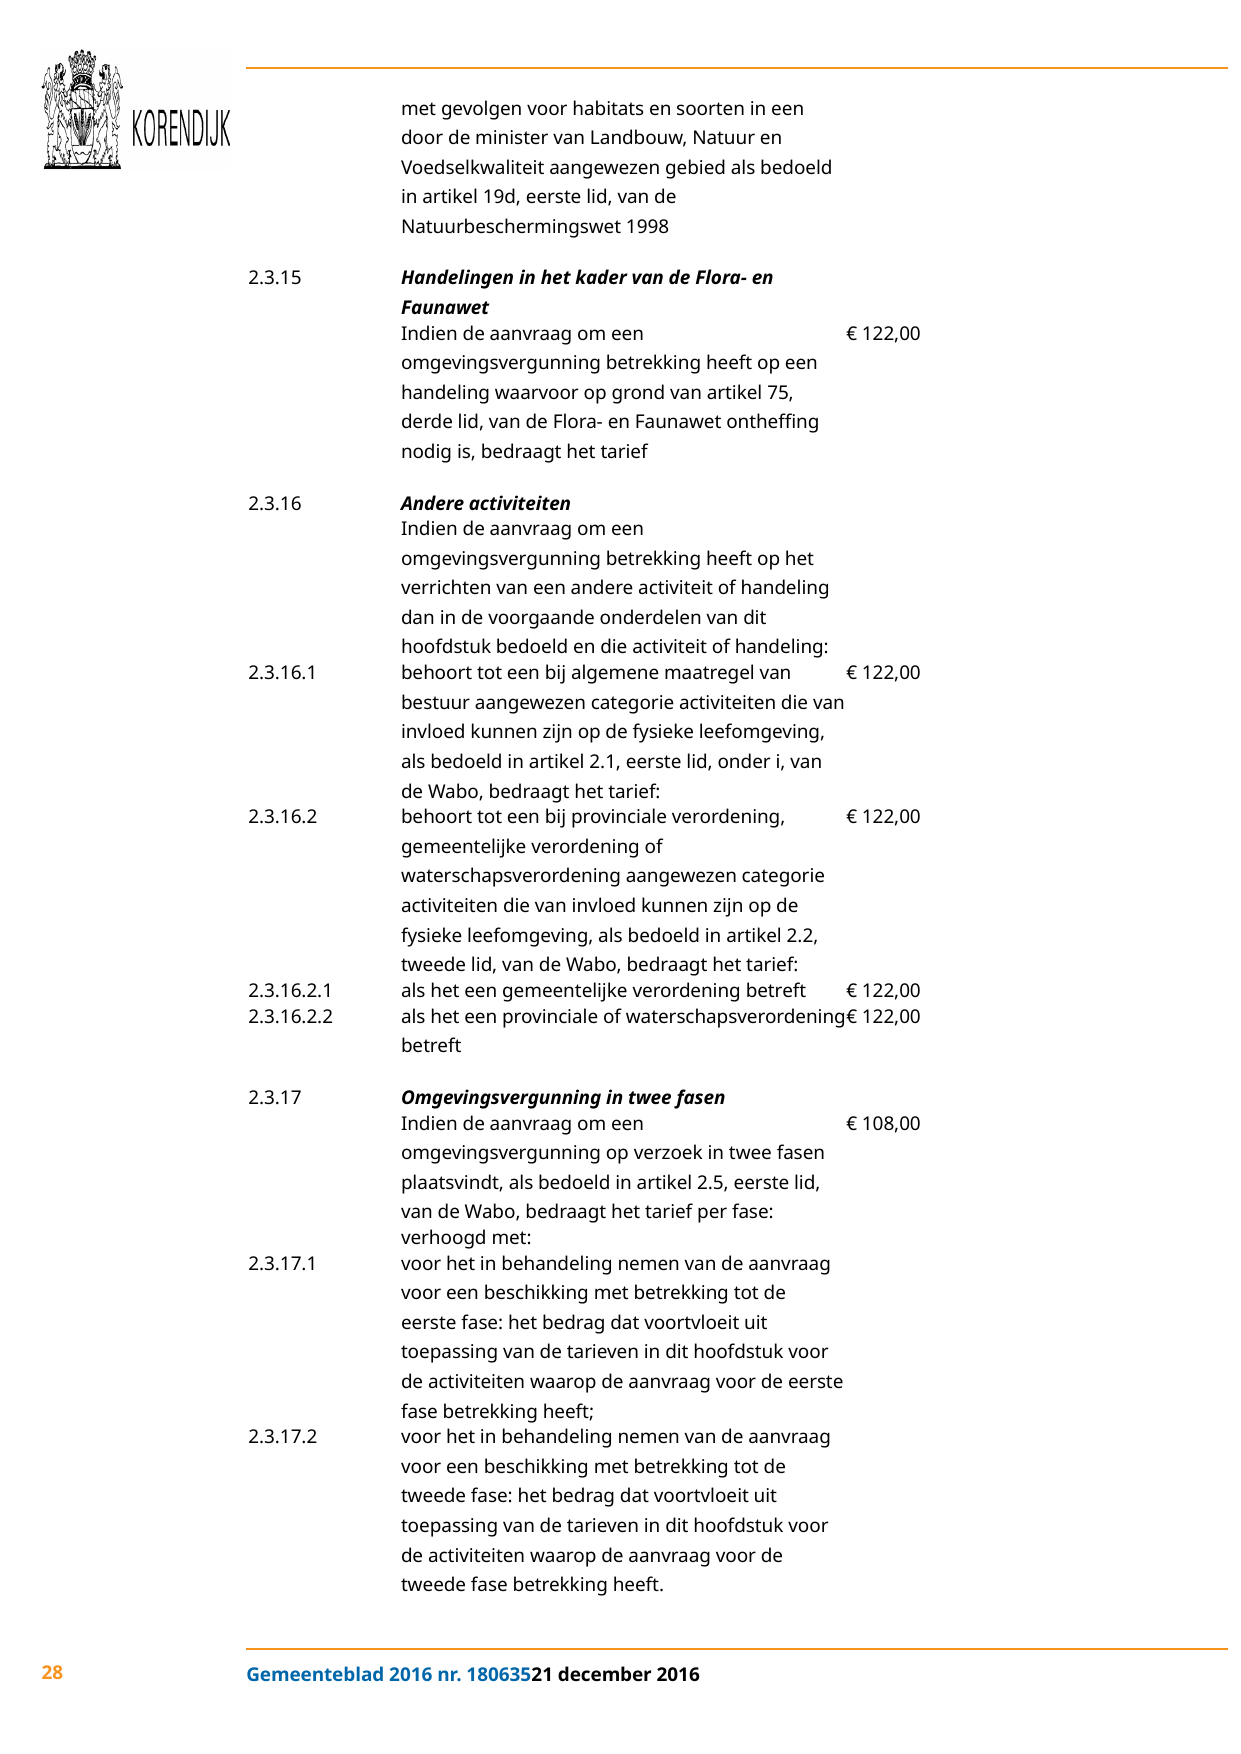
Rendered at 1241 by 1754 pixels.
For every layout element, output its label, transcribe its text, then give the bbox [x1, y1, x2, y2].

table_cell 2.3.17.2 [248, 1424, 401, 1597]
picture [41, 47, 231, 172]
table_cell [248, 1058, 401, 1084]
table_cell € 108,00 [846, 1110, 999, 1224]
table_cell als het een gemeentelijke verordening betreft [401, 977, 846, 1003]
table_cell [846, 1058, 999, 1084]
table_cell [846, 239, 999, 264]
table_cell [401, 464, 846, 490]
table_cell [846, 490, 999, 515]
table_cell [248, 515, 401, 659]
table_cell [248, 464, 401, 490]
table_cell 2.3.17.1 [248, 1250, 401, 1423]
table_cell [248, 1224, 401, 1250]
table_cell € 122,00 [846, 804, 999, 977]
table_cell [248, 1110, 401, 1224]
table_cell met gevolgen voor habitats en soorten in een door de minister van Landbouw, Natuur en Voedselkwaliteit aangewezen gebied als bedoeld in artikel 19d, eerste lid, van de Natuurbeschermingswet 1998 [401, 95, 846, 239]
table_cell 2.3.16.2.2 [248, 1003, 401, 1058]
table_cell 2.3.16.1 [248, 660, 401, 803]
table_cell Indien de aanvraag om een omgevingsvergunning betrekking heeft op het verrichten van een andere activiteit of handeling dan in de voorgaande onderdelen van dit hoofdstuk bedoeld en die activiteit of handeling: [401, 515, 846, 659]
table_cell [846, 464, 999, 490]
table_cell [846, 1424, 999, 1597]
table_cell 2.3.16.2 [248, 804, 401, 977]
table_cell Indien de aanvraag om een omgevingsvergunning betrekking heeft op een handeling waarvoor op grond van artikel 75, derde lid, van de Flora- en Faunawet ontheffing nodig is, bedraagt het tarief [401, 320, 846, 464]
table_cell € 122,00 [846, 1003, 999, 1058]
table_cell [401, 239, 846, 264]
table_cell als het een provinciale of waterschapsverordening betreft [401, 1003, 846, 1058]
table_cell € 122,00 [846, 660, 999, 803]
table_cell 2.3.16.2.1 [248, 977, 401, 1003]
table_cell [248, 95, 401, 239]
table_cell [248, 239, 401, 264]
table_cell [248, 320, 401, 464]
table_cell Andere activiteiten [401, 490, 846, 515]
table_cell [846, 95, 999, 239]
table_cell 2.3.16 [248, 490, 401, 515]
table_cell Indien de aanvraag om een omgevingsvergunning op verzoek in twee fasen plaatsvindt, als bedoeld in artikel 2.5, eerste lid, van de Wabo, bedraagt het tarief per fase: [401, 1110, 846, 1224]
table_cell behoort tot een bij algemene maatregel van bestuur aangewezen categorie activiteiten die van invloed kunnen zijn op de fysieke leefomgeving, als bedoeld in artikel 2.1, eerste lid, onder i, van de Wabo, bedraagt het tarief: [401, 660, 846, 803]
table_cell € 122,00 [846, 320, 999, 464]
table_cell voor het in behandeling nemen van de aanvraag voor een beschikking met betrekking tot de eerste fase: het bedrag dat voortvloeit uit toepassing van de tarieven in dit hoofdstuk voor de activiteiten waarop de aanvraag voor de eerste fase betrekking heeft; [401, 1250, 846, 1423]
table_cell € 122,00 [846, 977, 999, 1003]
table_cell [846, 515, 999, 659]
table_cell verhoogd met: [401, 1224, 846, 1250]
table_cell [846, 1084, 999, 1110]
table_cell 2.3.17 [248, 1084, 401, 1110]
table_cell [846, 1250, 999, 1423]
table_cell [846, 265, 999, 320]
table_cell [401, 1058, 846, 1084]
table_cell Handelingen in het kader van de Flora- en Faunawet [401, 265, 846, 320]
table_cell voor het in behandeling nemen van de aanvraag voor een beschikking met betrekking tot de tweede fase: het bedrag dat voortvloeit uit toepassing van de tarieven in dit hoofdstuk voor de activiteiten waarop de aanvraag voor de tweede fase betrekking heeft. [401, 1424, 846, 1597]
table_cell behoort tot een bij provinciale verordening, gemeentelijke verordening of waterschapsverordening aangewezen categorie activiteiten die van invloed kunnen zijn op de fysieke leefomgeving, als bedoeld in artikel 2.2, tweede lid, van de Wabo, bedraagt het tarief: [401, 804, 846, 977]
table_cell 2.3.15 [248, 265, 401, 320]
table_cell Omgevingsvergunning in twee fasen [401, 1084, 846, 1110]
table_cell [846, 1224, 999, 1250]
